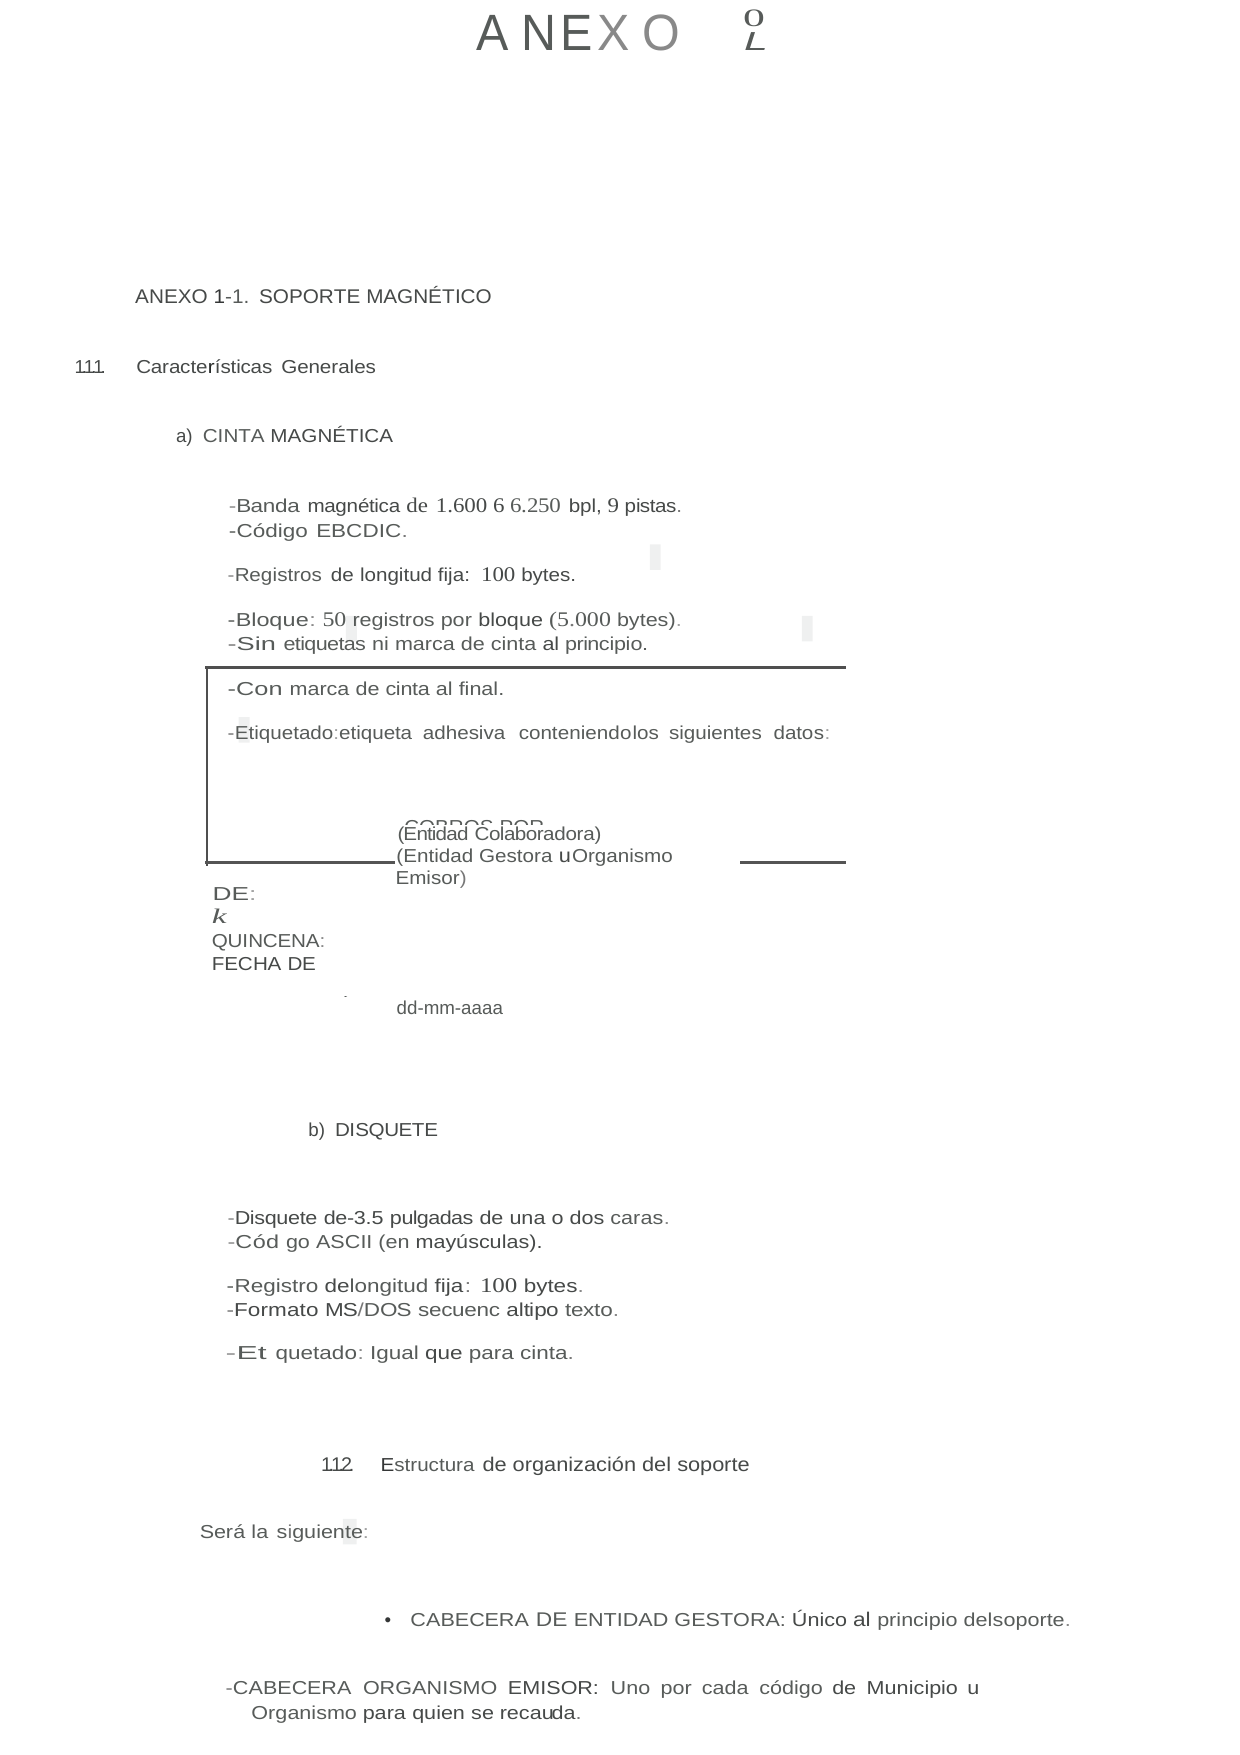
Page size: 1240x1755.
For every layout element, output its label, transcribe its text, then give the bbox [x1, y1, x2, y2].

text -Etiquetado:etiqueta adhesiva conteniendolos siguientes datos: [250, 722, 1233, 743]
text DE: [212, 885, 378, 904]
list Estructura de organización del soporte [321, 1452, 1233, 1475]
list CINTA MAGNÉTICA [176, 425, 1233, 447]
text -Banda magnética de 1.600 6 6.250 bpl, 9 pistas. [228, 493, 1233, 517]
list dd-mm-aaaa [396, 999, 506, 1018]
text -Cód go ASCII (en mayúsculas). [227, 1231, 1233, 1252]
text -Con marca de cinta al final. [227, 677, 1233, 699]
text Será la siguiente: [199, 1521, 342, 1542]
text -Et quetado: Igual que para cinta. [225, 1342, 1233, 1364]
list DISQUETE [308, 1119, 1233, 1140]
text -Bloque: 50 registros por bloque (5.000 bytes). [227, 607, 1233, 631]
text -Sin etiquetas ni marca de cinta al principio. [227, 633, 1233, 654]
text ANEXO 1-1. SOPORTE MAGNÉTICO [135, 285, 1233, 308]
text -Formato MS/DOS secuenc altipo texto. [226, 1298, 1233, 1320]
text -Disquete de-3.5 pulgadas de una o dos caras. [227, 1207, 1233, 1229]
text A NEX O 0 [476, 3, 1233, 61]
text Será la siguiente: [357, 1521, 1233, 1542]
list CABECERA DE ENTIDAD GESTORA: Único al principio delsoporte. [384, 1608, 1233, 1631]
text COBROS POR VENTANILLA [404, 819, 663, 825]
text -Registros de longitud fija: 100 bytes. [227, 562, 1233, 586]
text (Entidad Colaboradora) [397, 825, 740, 844]
text k QUINCENA: FECHA DE [212, 904, 328, 974]
text -Registro delongitud fija: 100 bytes. [226, 1273, 1233, 1297]
text (Entidad Gestora uOrganismo Emisor) [395, 844, 740, 888]
list Características Generales [74, 356, 1233, 377]
text L [744, 29, 768, 55]
text -Código EBCDIC. [228, 519, 1233, 541]
text -CABECERA ORGANISMO EMISOR: Uno por cada código de Municipio u Organismo para quien se recauda. [225, 1677, 1009, 1723]
